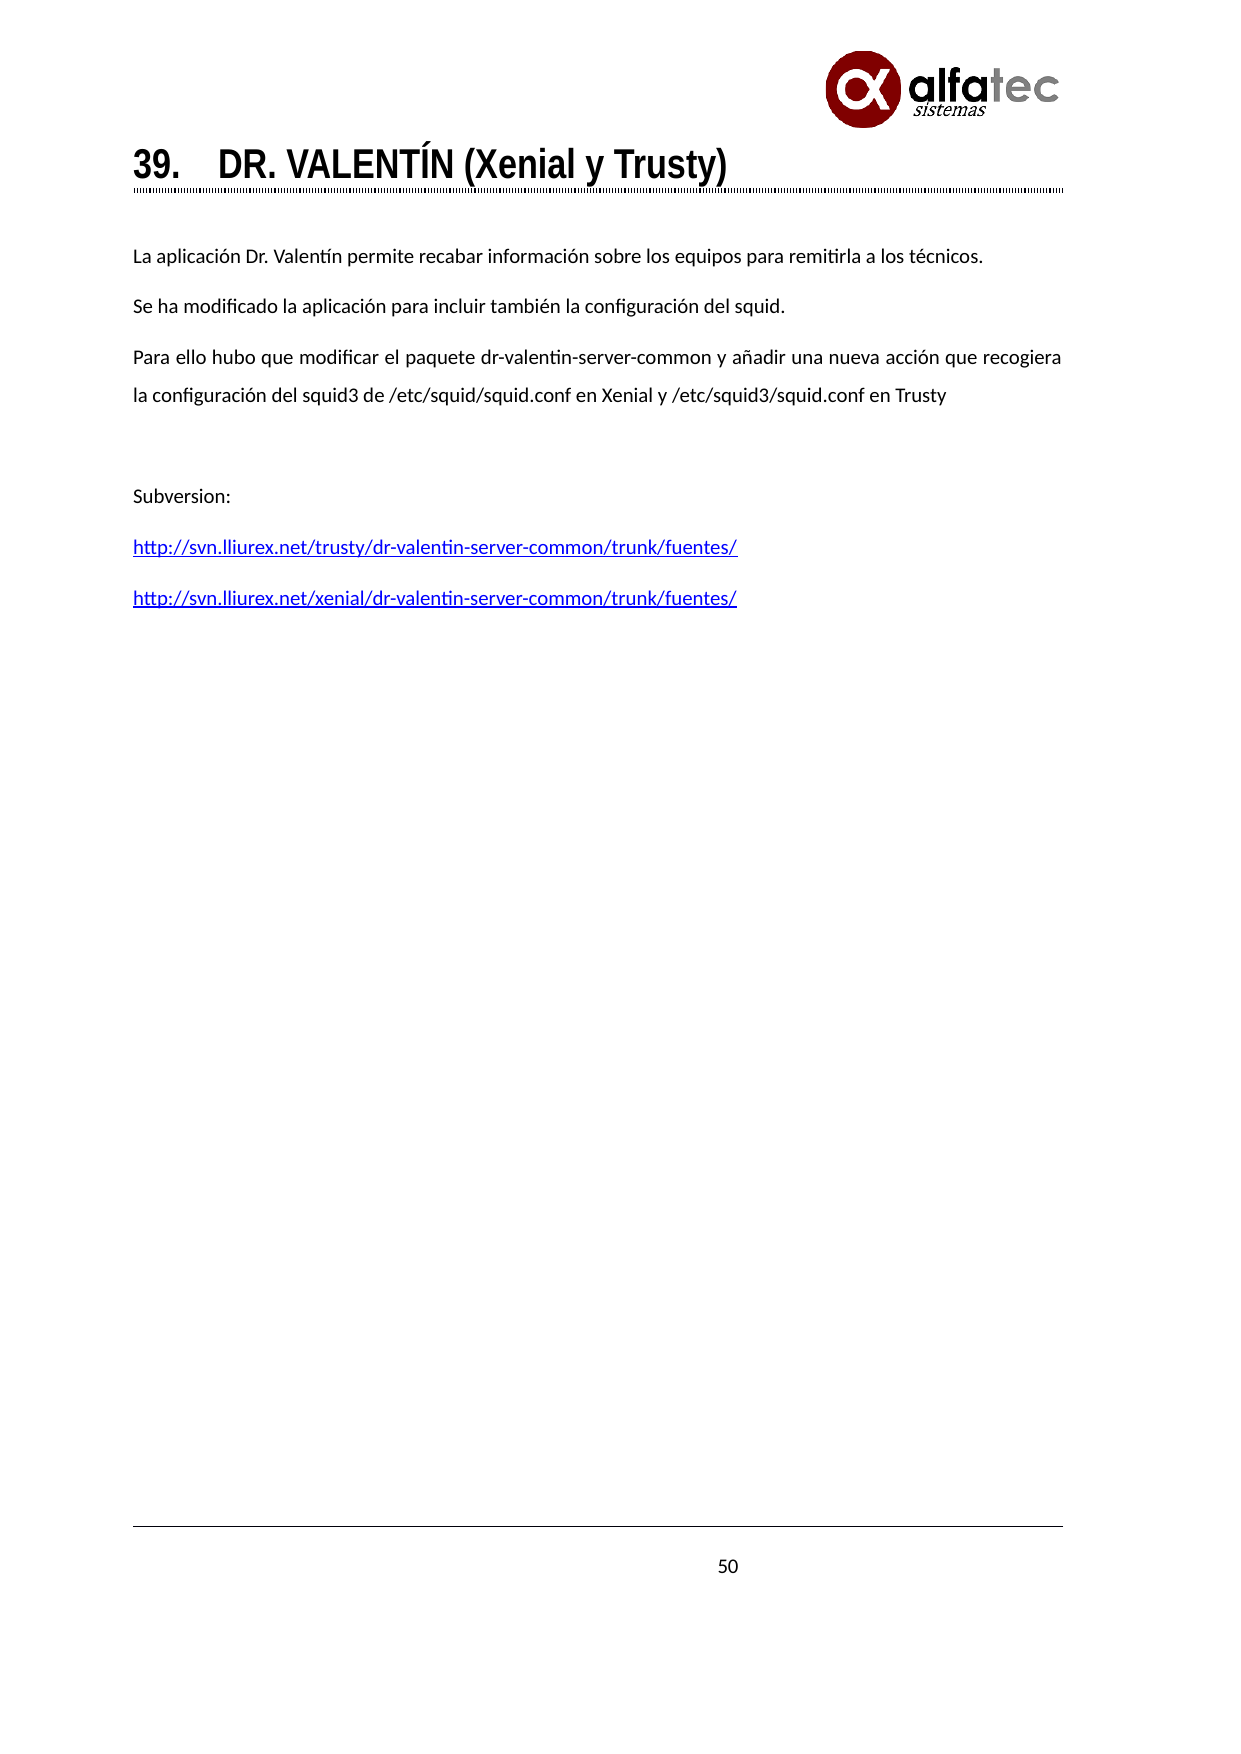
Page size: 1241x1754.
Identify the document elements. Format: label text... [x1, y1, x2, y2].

text Se ha modificado la aplicación para incluir también la configuración del squid. [133, 293, 1063, 319]
picture [825, 51, 1061, 128]
text Subversion: [133, 483, 1063, 509]
text La aplicación Dr. Valentín permite recabar información sobre los equipos para remitirla a los técnicos. [133, 243, 1063, 268]
text Para ello hubo que modificar el paquete dr-valentin-server-common y añadir una nueva acción que recogiera la configuración del squid3 de /etc/squid/squid.conf en Xenial y /etc/squid3/squid.conf en Trusty [133, 344, 1063, 408]
text http://svn.lliurex.net/xenial/dr-valentin-server-common/trunk/fuentes/ [133, 585, 1063, 610]
subtitle DR. VALENTÍN (Xenial y Trusty) [133, 148, 1063, 193]
text http://svn.lliurex.net/trusty/dr-valentin-server-common/trunk/fuentes/ [133, 534, 1063, 559]
